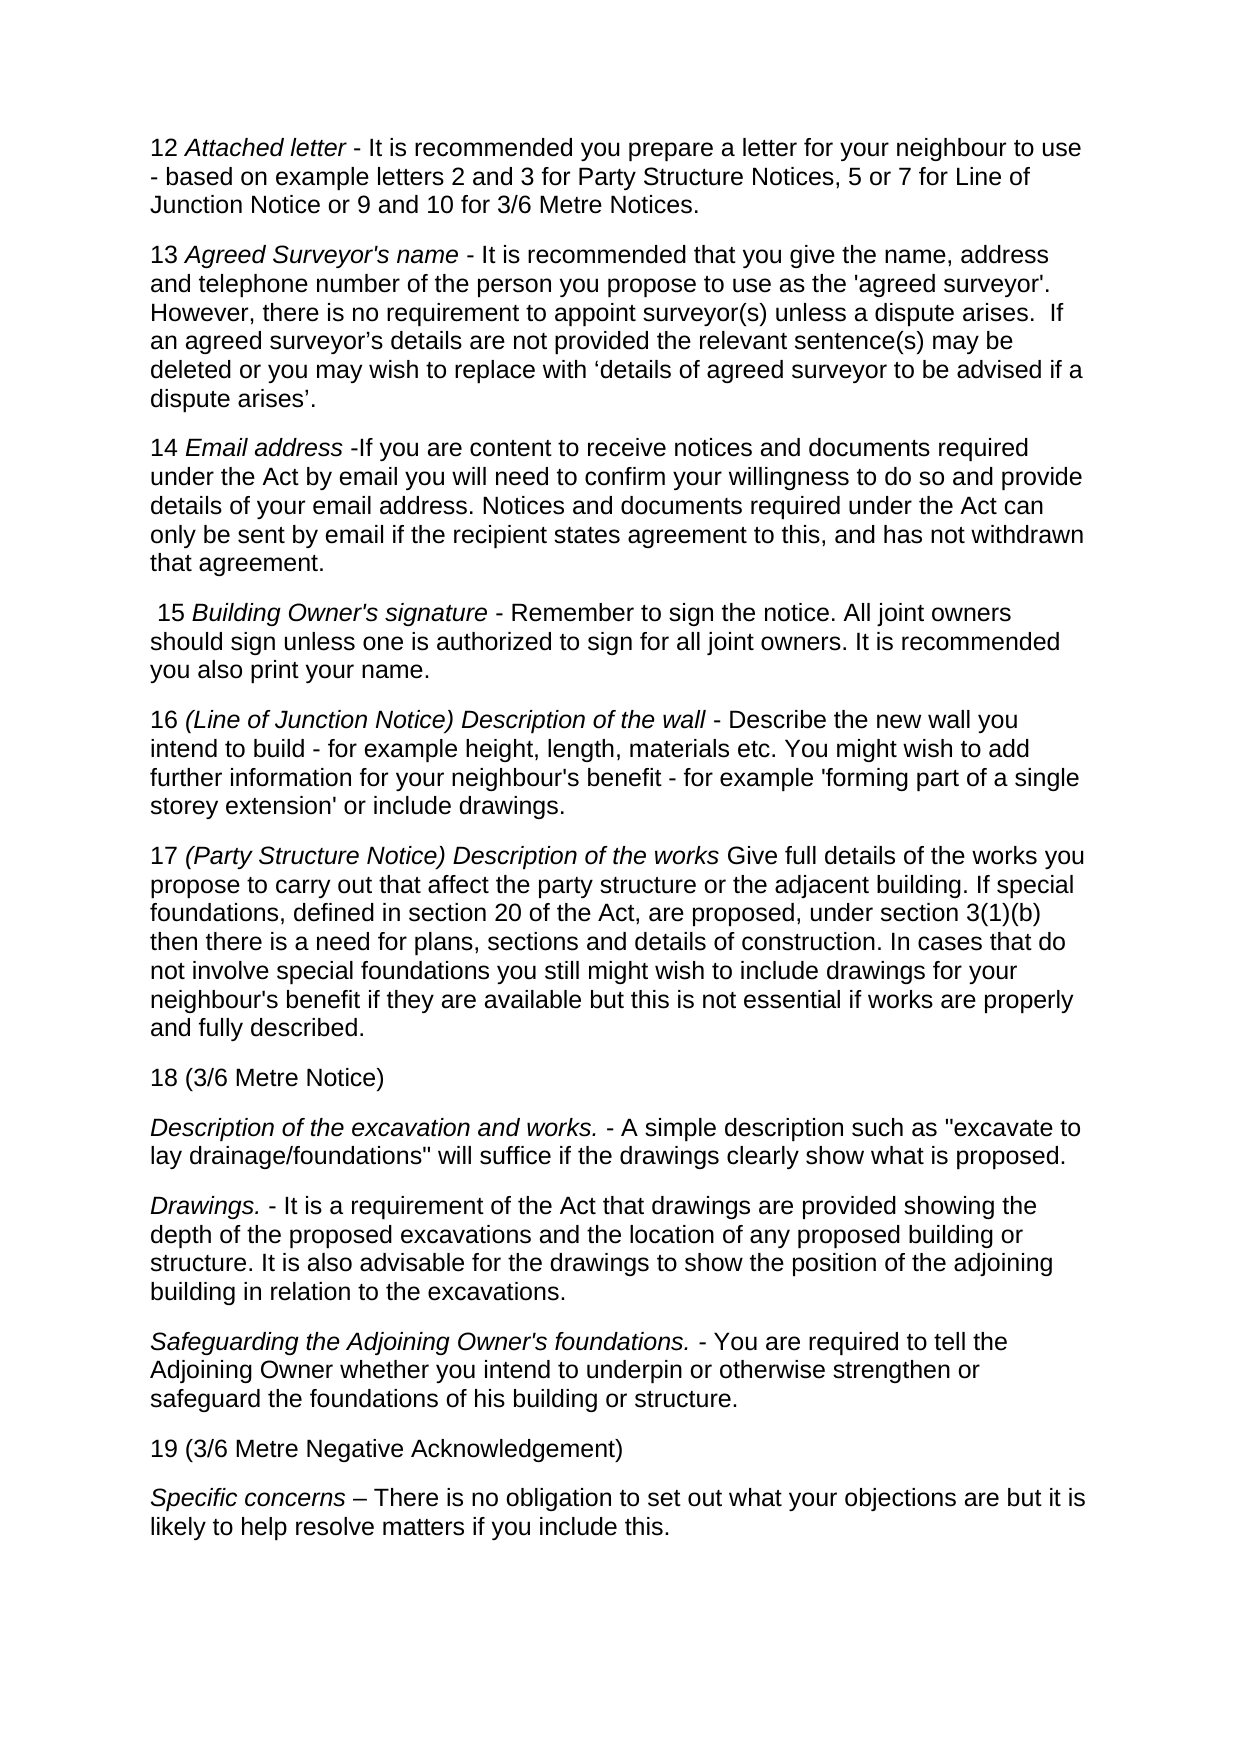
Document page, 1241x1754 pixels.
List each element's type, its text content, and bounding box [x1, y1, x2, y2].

text 17 (Party Structure Notice) Description of the works Give full details of the works you propose to carry out that affect the party structure or the adjacent building. If special foundations, defined in section 20 of the Act, are proposed, under section 3(1)(b) then there is a need for plans, sections and details of construction. In cases that do not involve special foundations you still might wish to include drawings for your neighbour's benefit if they are available but this is not essential if works are properly and fully described. [150, 841, 1090, 1042]
text Specific concerns – There is no obligation to set out what your objections are but it is likely to help resolve matters if you include this. [150, 1483, 1090, 1541]
text 14 Email address -If you are content to receive notices and documents required under the Act by email you will need to confirm your willingness to do so and provide details of your email address. Notices and documents required under the Act can only be sent by email if the recipient states agreement to this, and has not withdrawn that agreement. [150, 433, 1090, 577]
text 12 Attached letter - It is recommended you prepare a letter for your neighbour to use - based on example letters 2 and 3 for Party Structure Notices, 5 or 7 for Line of Junction Notice or 9 and 10 for 3/6 Metre Notices. [150, 133, 1090, 219]
text 13 Agreed Surveyor's name - It is recommended that you give the name, address and telephone number of the person you propose to use as the 'agreed surveyor'. However, there is no requirement to appoint surveyor(s) unless a dispute arises. If an agreed surveyor’s details are not provided the relevant sentence(s) may be deleted or you may wish to replace with ‘details of agreed surveyor to be advised if a dispute arises’. [150, 240, 1090, 412]
text 18 (3/6 Metre Notice) [150, 1063, 1090, 1092]
text 15 Building Owner's signature - Remember to sign the notice. All joint owners should sign unless one is authorized to sign for all joint owners. It is recommended you also print your name. [150, 598, 1090, 684]
text Description of the excavation and works. - A simple description such as "excavate to lay drainage/foundations" will suffice if the drawings clearly show what is proposed. [150, 1112, 1090, 1170]
text 16 (Line of Junction Notice) Description of the wall - Describe the new wall you intend to build - for example height, length, materials etc. You might wish to add further information for your neighbour's benefit - for example 'forming part of a single storey extension' or include drawings. [150, 705, 1090, 820]
text Safeguarding the Adjoining Owner's foundations. - You are required to tell the Adjoining Owner whether you intend to underpin or otherwise strengthen or safeguard the foundations of his building or structure. [150, 1327, 1090, 1413]
text 19 (3/6 Metre Negative Acknowledgement) [150, 1434, 1090, 1462]
text Drawings. - It is a requirement of the Act that drawings are provided showing the depth of the proposed excavations and the location of any proposed building or structure. It is also advisable for the drawings to show the position of the adjoining building in relation to the excavations. [150, 1191, 1090, 1306]
